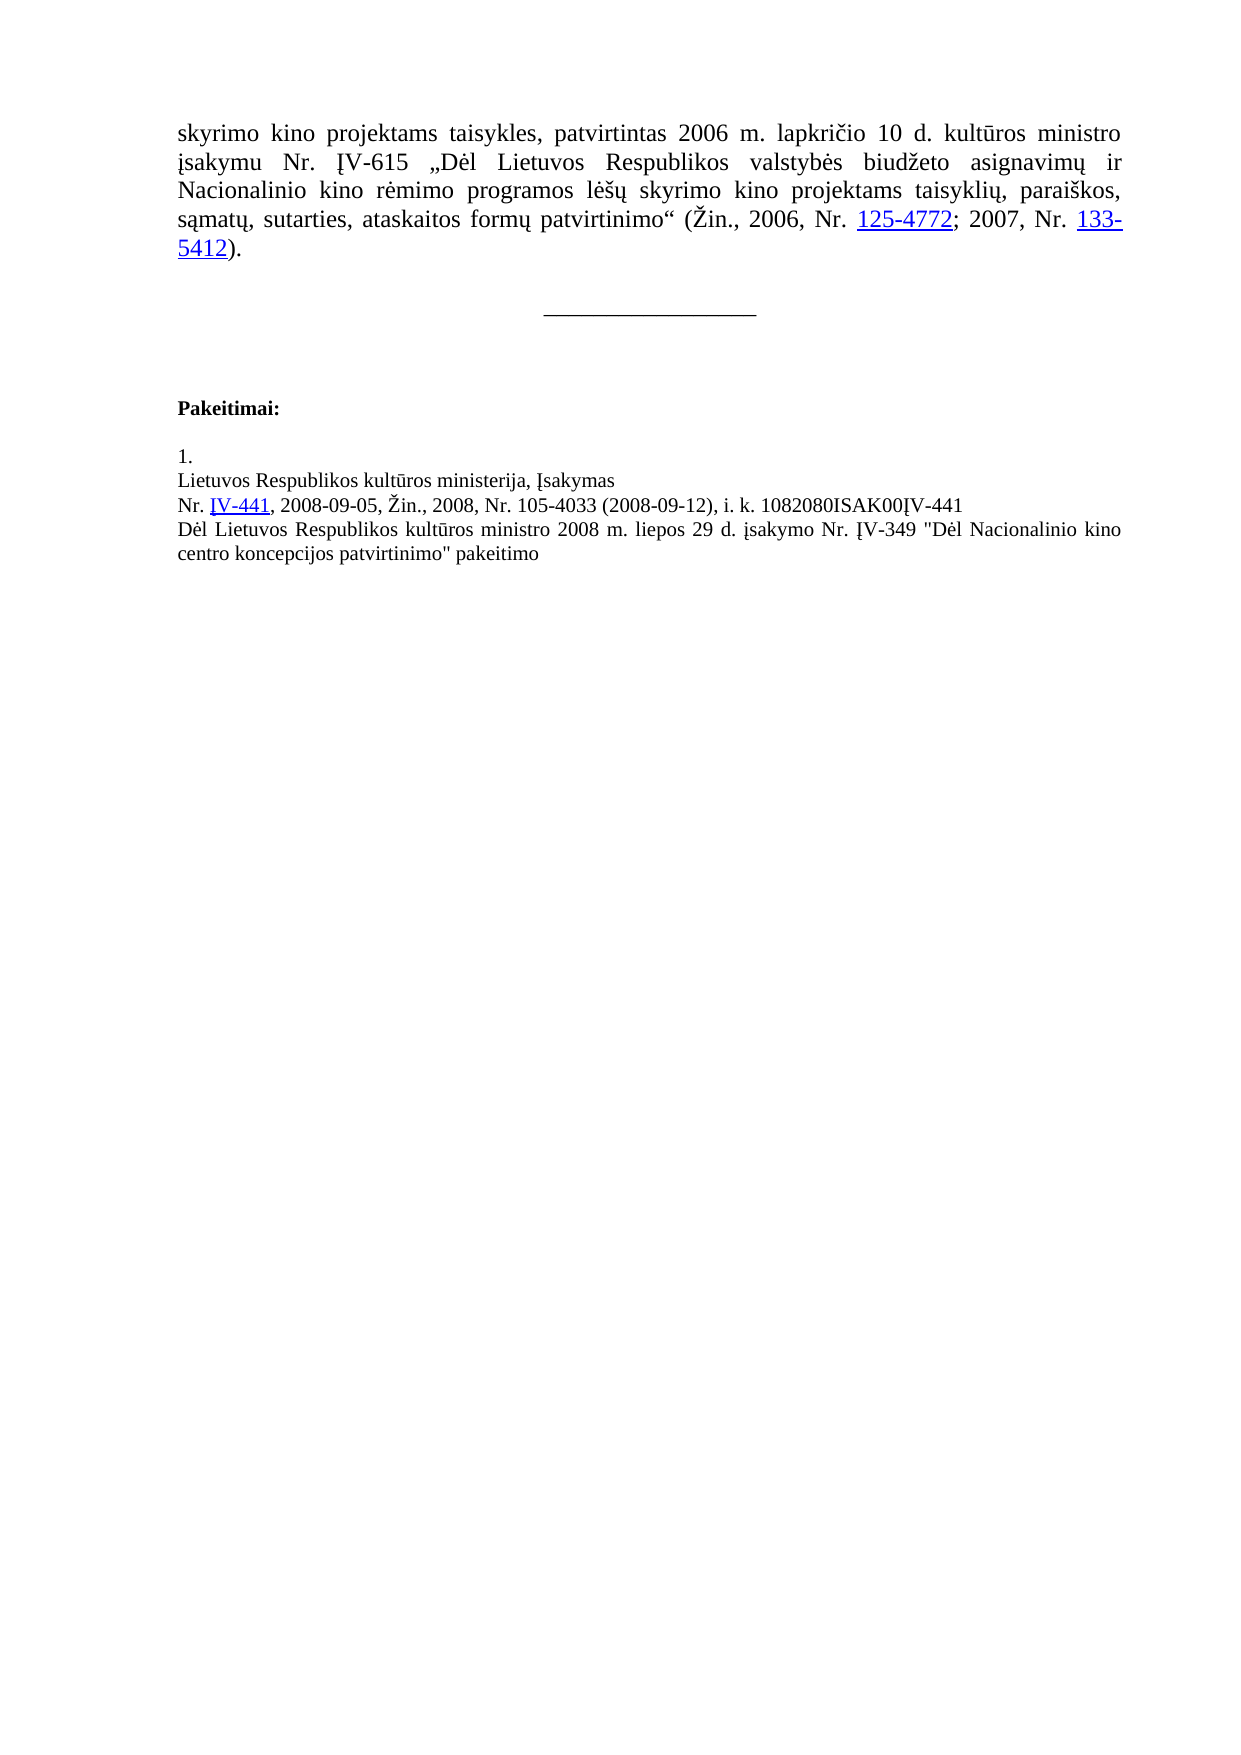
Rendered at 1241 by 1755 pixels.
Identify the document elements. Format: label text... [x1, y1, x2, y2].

text _________________ [177, 291, 1122, 319]
text skyrimo kino projektams taisykles, patvirtintas 2006 m. lapkričio 10 d. kultūros ministro įsakymu Nr. ĮV-615 „Dėl Lietuvos Respublikos valstybės biudžeto asignavimų ir Nacionalinio kino rėmimo programos lėšų skyrimo kino projektams taisyklių, paraiškos, sąmatų, sutarties, ataskaitos formų patvirtinimo“ (Žin., 2006, Nr. 125-4772; 2007, Nr. 133-5412). [177, 118, 1122, 262]
text Nr. ĮV-441, 2008-09-05, Žin., 2008, Nr. 105-4033 (2008-09-12), i. k. 1082080ISAK00ĮV-441 [177, 492, 1122, 517]
text Lietuvos Respublikos kultūros ministerija, Įsakymas [177, 468, 1122, 492]
text Dėl Lietuvos Respublikos kultūros ministro 2008 m. liepos 29 d. įsakymo Nr. ĮV-349 "Dėl Nacionalinio kino centro koncepcijos patvirtinimo" pakeitimo [177, 517, 1122, 565]
text 1. [177, 444, 1122, 468]
text Pakeitimai: [177, 396, 1122, 420]
